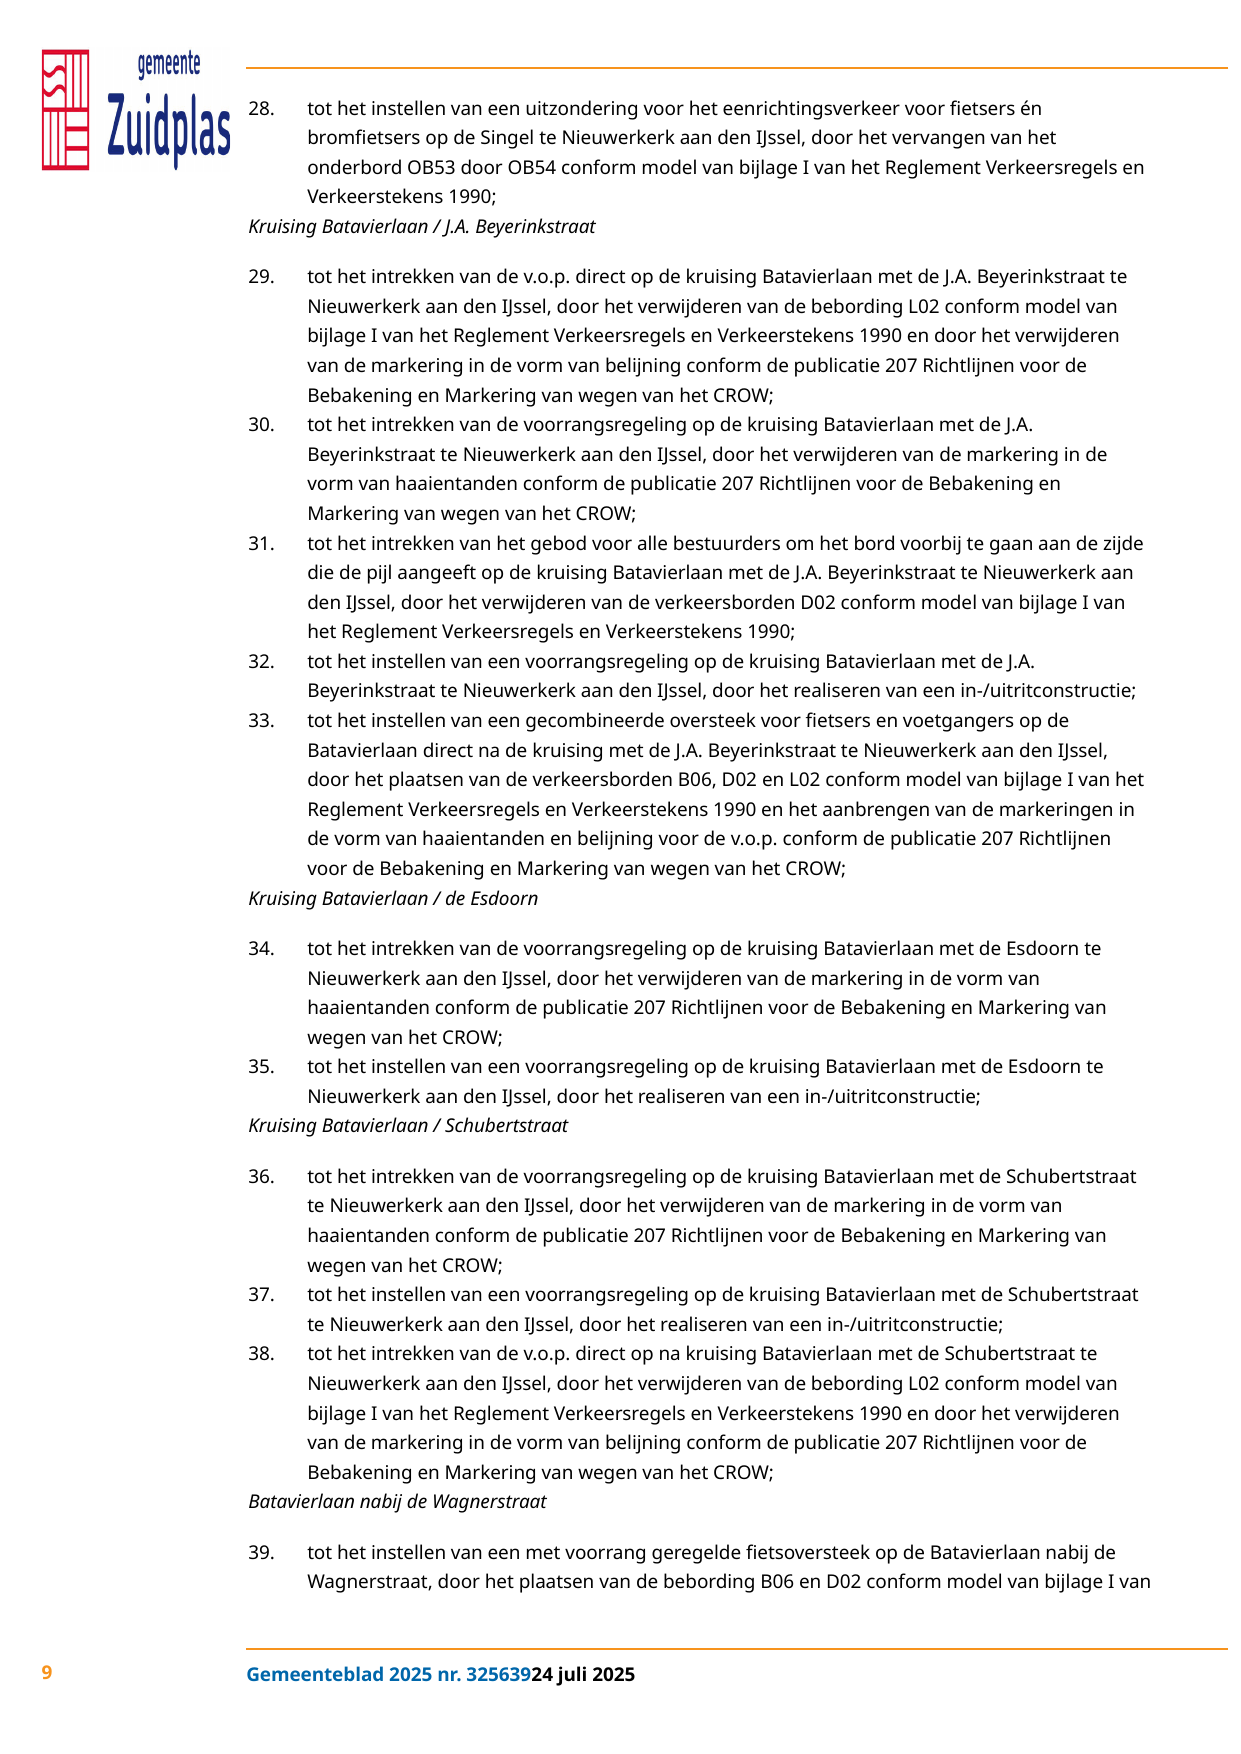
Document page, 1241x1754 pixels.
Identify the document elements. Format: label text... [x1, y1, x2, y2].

text Kruising Batavierlaan / de Esdoorn [248, 885, 1152, 911]
list tot het intrekken van de voorrangsregeling op de kruising Batavierlaan met de Schubertstraat te Nieuwerkerk aan den IJssel, door het verwijderen van de markering in de vorm van haaientanden conform de publicatie 207 Richtlijnen voor de Bebakening en Markering van wegen van het CROW; [248, 1163, 1152, 1278]
list tot het instellen van een voorrangsregeling op de kruising Batavierlaan met de J.A. Beyerinkstraat te Nieuwerkerk aan den IJssel, door het realiseren van een in-/uitritconstructie; [248, 648, 1152, 703]
list tot het intrekken van de v.o.p. direct op de kruising Batavierlaan met de J.A. Beyerinkstraat te Nieuwerkerk aan den IJssel, door het verwijderen van de bebording L02 conform model van bijlage I van het Reglement Verkeersregels en Verkeerstekens 1990 en door het verwijderen van de markering in de vorm van belijning conform de publicatie 207 Richtlijnen voor de Bebakening en Markering van wegen van het CROW; [248, 263, 1152, 408]
text Kruising Batavierlaan / J.A. Beyerinkstraat [248, 213, 1152, 239]
list tot het instellen van een uitzondering voor het eenrichtingsverkeer voor fietsers én bromfietsers op de Singel te Nieuwerkerk aan den IJssel, door het vervangen van het onderbord OB53 door OB54 conform model van bijlage I van het Reglement Verkeersregels en Verkeerstekens 1990; [248, 95, 1152, 209]
list tot het intrekken van het gebod voor alle bestuurders om het bord voorbij te gaan aan de zijde die de pijl aangeeft op de kruising Batavierlaan met de J.A. Beyerinkstraat te Nieuwerkerk aan den IJssel, door het verwijderen van de verkeersborden D02 conform model van bijlage I van het Reglement Verkeersregels en Verkeerstekens 1990; [248, 530, 1152, 644]
picture [41, 47, 231, 172]
list tot het intrekken van de voorrangsregeling op de kruising Batavierlaan met de J.A. Beyerinkstraat te Nieuwerkerk aan den IJssel, door het verwijderen van de markering in de vorm van haaientanden conform de publicatie 207 Richtlijnen voor de Bebakening en Markering van wegen van het CROW; [248, 411, 1152, 526]
list tot het instellen van een voorrangsregeling op de kruising Batavierlaan met de Esdoorn te Nieuwerkerk aan den IJssel, door het realiseren van een in-/uitritconstructie; [248, 1053, 1152, 1109]
list tot het instellen van een voorrangsregeling op de kruising Batavierlaan met de Schubertstraat te Nieuwerkerk aan den IJssel, door het realiseren van een in-/uitritconstructie; [248, 1281, 1152, 1337]
list tot het instellen van een gecombineerde oversteek voor fietsers en voetgangers op de Batavierlaan direct na de kruising met de J.A. Beyerinkstraat te Nieuwerkerk aan den IJssel, door het plaatsen van de verkeersborden B06, D02 en L02 conform model van bijlage I van het Reglement Verkeersregels en Verkeerstekens 1990 en het aanbrengen van de markeringen in de vorm van haaientanden en belijning voor de v.o.p. conform de publicatie 207 Richtlijnen voor de Bebakening en Markering van wegen van het CROW; [248, 707, 1152, 881]
list tot het intrekken van de voorrangsregeling op de kruising Batavierlaan met de Esdoorn te Nieuwerkerk aan den IJssel, door het verwijderen van de markering in de vorm van haaientanden conform de publicatie 207 Richtlijnen voor de Bebakening en Markering van wegen van het CROW; [248, 935, 1152, 1050]
text Batavierlaan nabij de Wagnerstraat [248, 1488, 1152, 1514]
text Kruising Batavierlaan / Schubertstraat [248, 1113, 1152, 1138]
list tot het instellen van een met voorrang geregelde fietsoversteek op de Batavierlaan nabij de Wagnerstraat, door het plaatsen van de bebording B06 en D02 conform model van bijlage I van [248, 1539, 1152, 1594]
list tot het intrekken van de v.o.p. direct op na kruising Batavierlaan met de Schubertstraat te Nieuwerkerk aan den IJssel, door het verwijderen van de bebording L02 conform model van bijlage I van het Reglement Verkeersregels en Verkeerstekens 1990 en door het verwijderen van de markering in de vorm van belijning conform de publicatie 207 Richtlijnen voor de Bebakening en Markering van wegen van het CROW; [248, 1341, 1152, 1485]
